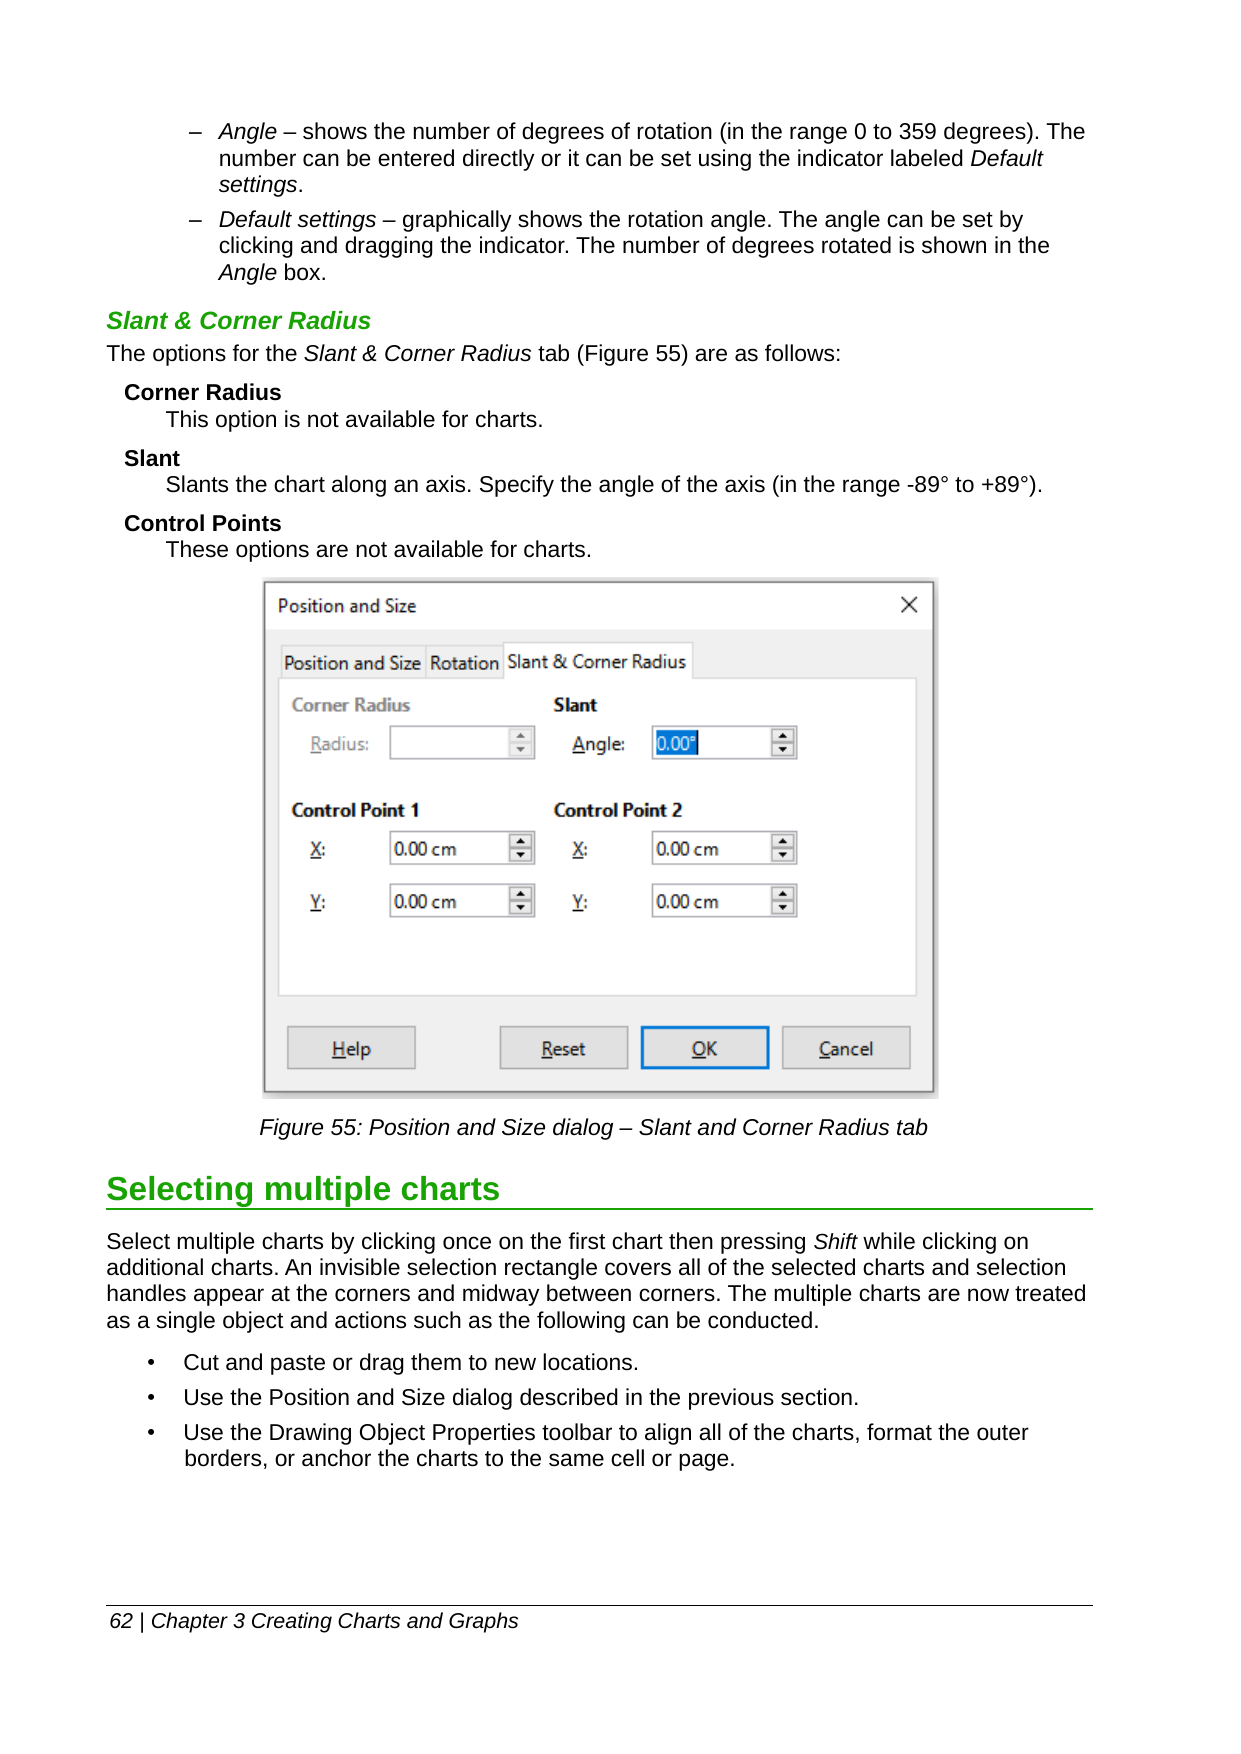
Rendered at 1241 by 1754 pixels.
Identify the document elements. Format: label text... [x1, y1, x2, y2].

list Use the Position and Size dialog described in the previous section. [144, 1381, 1093, 1410]
picture [262, 577, 939, 1099]
subtitle Selecting multiple charts [106, 1169, 1093, 1208]
text Slant [124, 444, 1093, 471]
text Control Points [124, 510, 1093, 536]
text Figure 55: Position and Size dialog – Slant and Corner Radius tab [259, 1114, 940, 1140]
text Corner Radius [124, 379, 1093, 406]
list The options for the Slant & Corner Radius tab (Figure 55) are as follows: [106, 340, 1093, 367]
list Angle – shows the number of degrees of rotation (in the range 0 to 359 degrees). The number can be entered directly or it can be set using the indicator labeled Default settings. [189, 118, 1093, 197]
text This option is not available for charts. [165, 406, 1093, 432]
text These options are not available for charts. [165, 536, 1093, 562]
text Select multiple charts by clicking once on the first chart then pressing Shift while clicking on additional charts. An invisible selection rectangle covers all of the selected charts and selection handles appear at the corners and midway between corners. The multiple charts are now treated as a single object and actions such as the following can be conducted. [106, 1228, 1093, 1333]
text Slants the chart along an axis. Specify the angle of the axis (in the range -89° to +89°). [165, 471, 1093, 497]
list Default settings – graphically shows the rotation angle. The angle can be set by clicking and dragging the indicator. The number of degrees rotated is shown in the Angle box. [189, 206, 1093, 285]
subtitle Slant & Corner Radius [106, 306, 1093, 334]
list Use the Drawing Object Properties toolbar to align all of the charts, format the outer borders, or anchor the charts to the same cell or page. [144, 1416, 1093, 1474]
list Cut and paste or drag them to new locations. [144, 1346, 1093, 1375]
